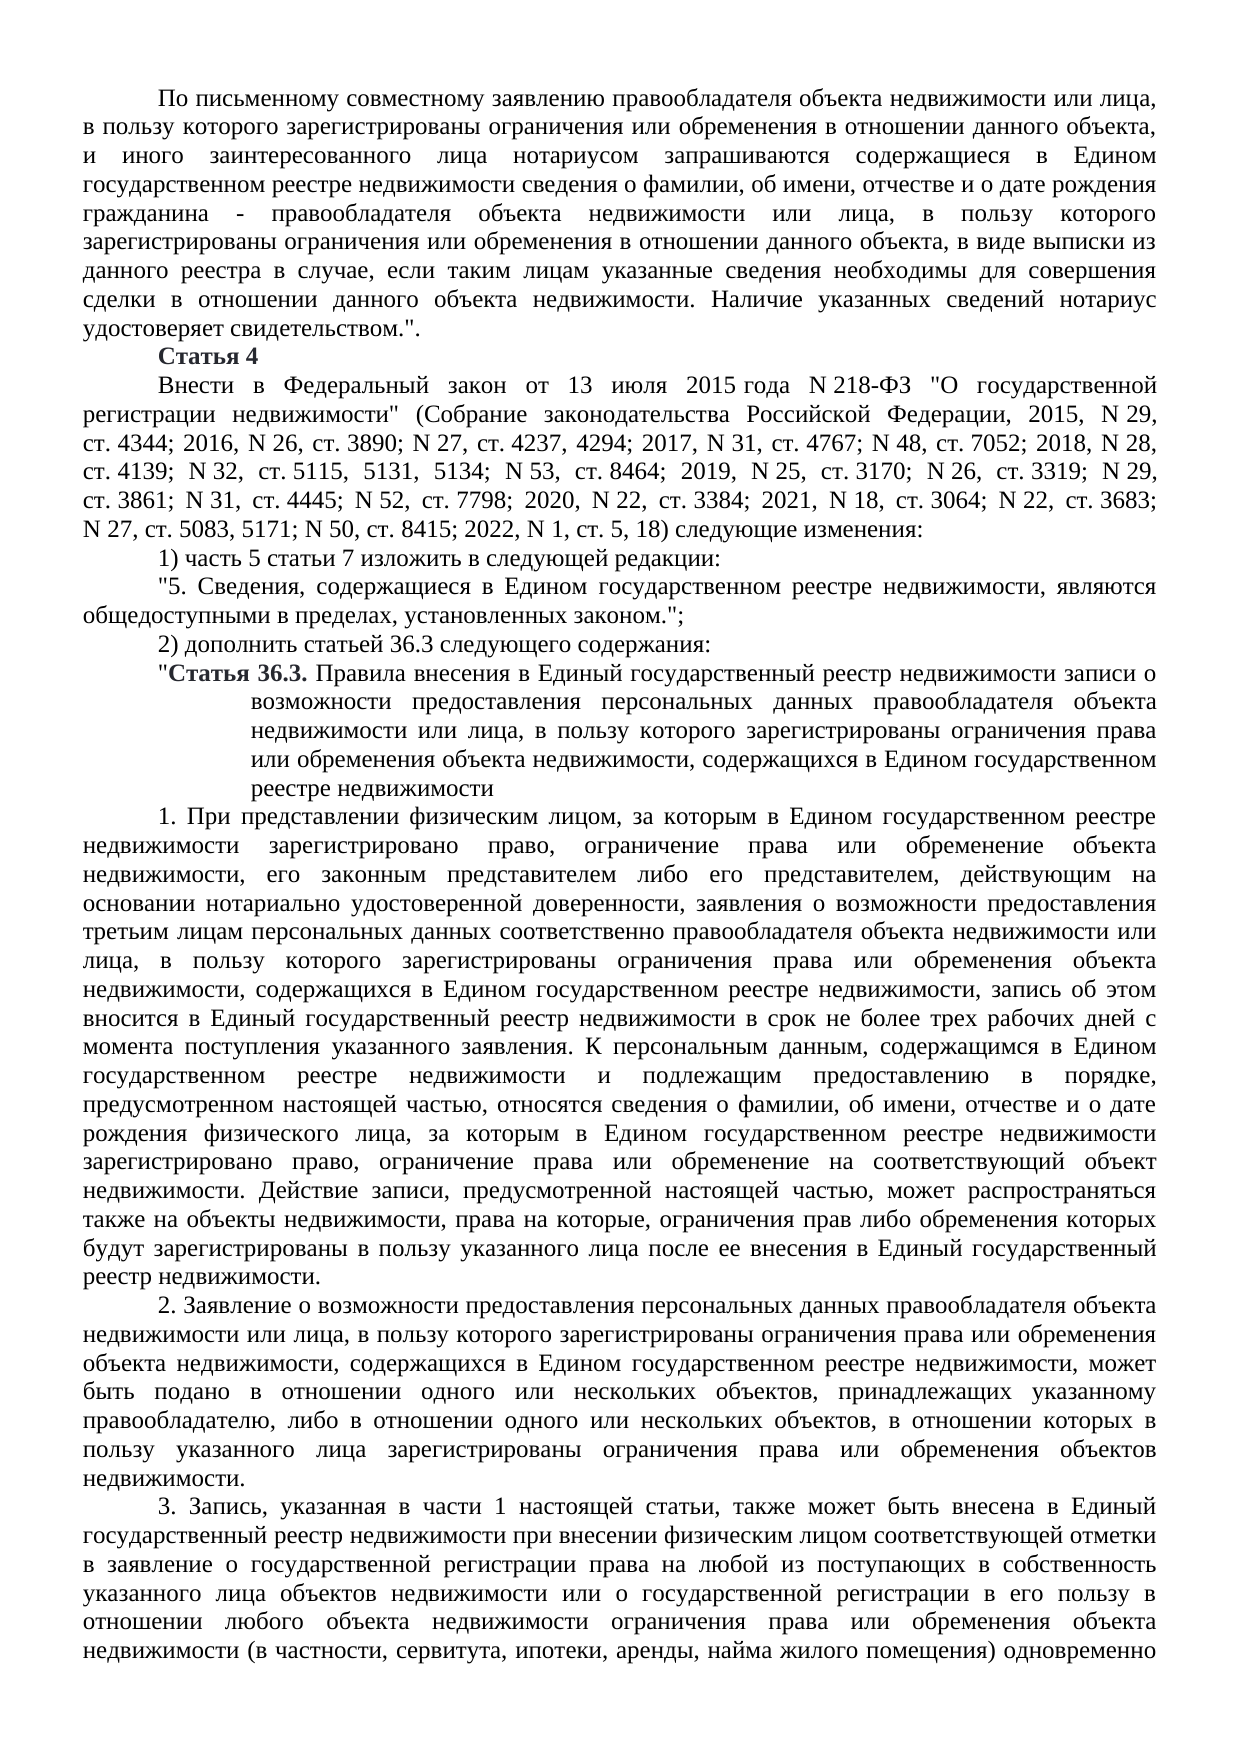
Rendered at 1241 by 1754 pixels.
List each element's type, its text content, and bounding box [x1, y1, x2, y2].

text "Статья 36.3. Правила внесения в Единый государственный реестр недвижимости записи о возможности предоставления персональных данных правообладателя объекта недвижимости или лица, в пользу которого зарегистрированы ограничения права или обременения объекта недвижимости, содержащихся в Едином государственном реестре недвижимости [158, 658, 1157, 801]
text Статья 4 [158, 341, 1157, 370]
text "5. Сведения, содержащиеся в Едином государственном реестре недвижимости, являются общедоступными в пределах, установленных законом."; [83, 571, 1157, 629]
text Внести в Федеральный закон от 13 июля 2015 года N 218-ФЗ "О государственной регистрации недвижимости" (Собрание законодательства Российской Федерации, 2015, N 29, ст. 4344; 2016, N 26, ст. 3890; N 27, ст. 4237, 4294; 2017, N 31, ст. 4767; N 48, ст. 7052; 2018, N 28, ст. 4139; N 32, ст. 5115, 5131, 5134; N 53, ст. 8464; 2019, N 25, ст. 3170; N 26, ст. 3319; N 29, ст. 3861; N 31, ст. 4445; N 52, ст. 7798; 2020, N 22, ст. 3384; 2021, N 18, ст. 3064; N 22, ст. 3683; N 27, ст. 5083, 5171; N 50, ст. 8415; 2022, N 1, ст. 5, 18) следующие изменения: [83, 370, 1157, 543]
text 3. Запись, указанная в части 1 настоящей статьи, также может быть внесена в Единый государственный реестр недвижимости при внесении физическим лицом соответствующей отметки в заявление о государственной регистрации права на любой из поступающих в собственность указанного лица объектов недвижимости или о государственной регистрации в его пользу в отношении любого объекта недвижимости ограничения права или обременения объекта недвижимости (в частности, сервитута, ипотеки, аренды, найма жилого помещения) одновременно [83, 1491, 1157, 1664]
text По письменному совместному заявлению правообладателя объекта недвижимости или лица, в пользу которого зарегистрированы ограничения или обременения в отношении данного объекта, и иного заинтересованного лица нотариусом запрашиваются содержащиеся в Едином государственном реестре недвижимости сведения о фамилии, об имени, отчестве и о дате рождения гражданина - правообладателя объекта недвижимости или лица, в пользу которого зарегистрированы ограничения или обременения в отношении данного объекта, в виде выписки из данного реестра в случае, если таким лицам указанные сведения необходимы для совершения сделки в отношении данного объекта недвижимости. Наличие указанных сведений нотариус удостоверяет свидетельством.". [83, 83, 1157, 341]
text 2. Заявление о возможности предоставления персональных данных правообладателя объекта недвижимости или лица, в пользу которого зарегистрированы ограничения права или обременения объекта недвижимости, содержащихся в Едином государственном реестре недвижимости, может быть подано в отношении одного или нескольких объектов, принадлежащих указанному правообладателю, либо в отношении одного или нескольких объектов, в отношении которых в пользу указанного лица зарегистрированы ограничения права или обременения объектов недвижимости. [83, 1290, 1157, 1491]
text 1) часть 5 статьи 7 изложить в следующей редакции: [83, 543, 1157, 571]
text 2) дополнить статьей 36.3 следующего содержания: [83, 629, 1157, 658]
text 1. При представлении физическим лицом, за которым в Едином государственном реестре недвижимости зарегистрировано право, ограничение права или обременение объекта недвижимости, его законным представителем либо его представителем, действующим на основании нотариально удостоверенной доверенности, заявления о возможности предоставления третьим лицам персональных данных соответственно правообладателя объекта недвижимости или лица, в пользу которого зарегистрированы ограничения права или обременения объекта недвижимости, содержащихся в Едином государственном реестре недвижимости, запись об этом вносится в Единый государственный реестр недвижимости в срок не более трех рабочих дней с момента поступления указанного заявления. К персональным данным, содержащимся в Едином государственном реестре недвижимости и подлежащим предоставлению в порядке, предусмотренном настоящей частью, относятся сведения о фамилии, об имени, отчестве и о дате рождения физического лица, за которым в Едином государственном реестре недвижимости зарегистрировано право, ограничение права или обременение на соответствующий объект недвижимости. Действие записи, предусмотренной настоящей частью, может распространяться также на объекты недвижимости, права на которые, ограничения прав либо обременения которых будут зарегистрированы в пользу указанного лица после ее внесения в Единый государственный реестр недвижимости. [83, 801, 1157, 1290]
